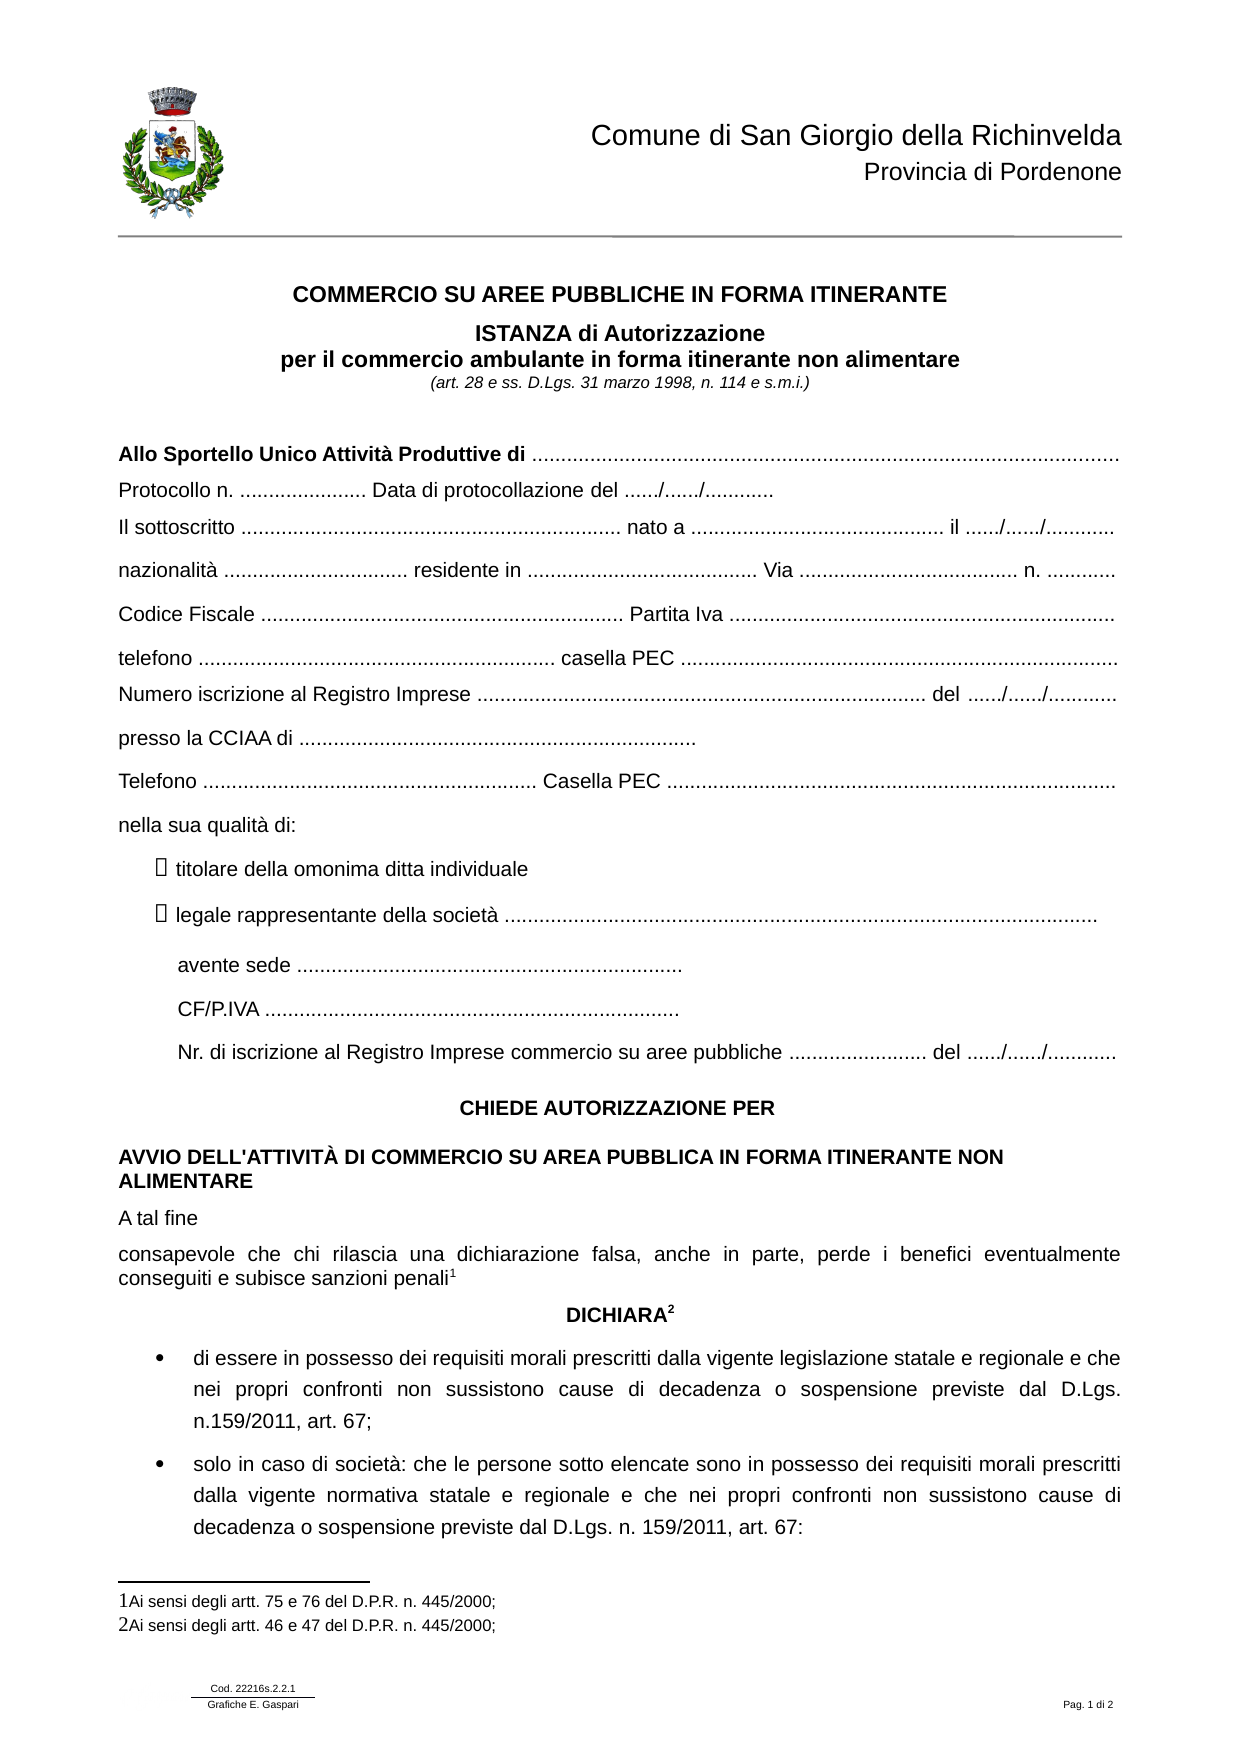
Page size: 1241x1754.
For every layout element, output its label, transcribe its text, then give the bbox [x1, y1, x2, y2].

text Allo Sportello Unico Attività Produttive di [118, 442, 1122, 466]
text telefono .............................................................. casella PEC ............................................................................ [118, 646, 1122, 669]
text Il sottoscritto .................................................................. nato a ............................................ il ....../....../............ [118, 514, 1122, 538]
text nazionalità ................................ residente in ........................................ Via ...................................... n. ............ [118, 558, 1122, 582]
text Ai sensi degli artt. 75 e 76 del D.P.R. n. 445/2000; [118, 1588, 1122, 1612]
text Provincia di Pordenone [224, 157, 1122, 185]
text CF/P.IVA ........................................................................ [177, 996, 1122, 1020]
text avente sede ................................................................... [177, 953, 1122, 977]
text presso la CCIAA di ..................................................................... [118, 726, 1122, 749]
picture [122, 87, 224, 219]
list di essere in possesso dei requisiti morali prescritti dalla vigente legislazione statale e regionale e che nei propri confronti non sussistono cause di decadenza o sospensione previste dal D.Lgs. n.159/2011, art. 67; [156, 1346, 1122, 1432]
text Comune di San Giorgio della Richinvelda [224, 118, 1122, 152]
text Telefono .......................................................... Casella PEC .............................................................................. [118, 769, 1122, 793]
text  legale rappresentante della società ....................................................................................................... [153, 896, 1122, 930]
text Protocollo n. ...................... Data di protocollazione del ....../....../............ [118, 478, 1122, 502]
text Ai sensi degli artt. 46 e 47 del D.P.R. n. 445/2000; [118, 1612, 1122, 1636]
list solo in caso di società: che le persone sotto elencate sono in possesso dei requisiti morali prescritti dalla vigente normativa statale e regionale e che nei propri confronti non sussistono cause di decadenza o sospensione previste dal D.Lgs. n. 159/2011, art. 67: [156, 1452, 1122, 1538]
text CHIEDE AUTORIZZAZIONE PER [118, 1096, 1122, 1120]
text Codice Fiscale ............................................................... Partita Iva ................................................................... [118, 602, 1122, 626]
text consapevole che chi rilascia una dichiarazione falsa, anche in parte, perde i benefici eventualmente conseguiti e subisce sanzioni penali [118, 1242, 1122, 1290]
text DICHIARA [118, 1302, 1122, 1326]
text A tal fine [118, 1206, 1122, 1229]
text nella sua qualità di: [118, 813, 1122, 837]
text Nr. di iscrizione al Registro Imprese commercio su aree pubbliche ........................ del ....../....../............ [177, 1040, 1122, 1064]
table_header COMMERCIO SU AREE PUBBLICHE IN FORMA ITINERANTE ISTANZA di Autorizzazione per il commercio ambulante in forma itinerante non alimentare (art. 28 e ss. D.Lgs. 31 marzo 1998, n. 114 e s.m.i.) [118, 256, 1122, 417]
text AVVIO DELL'ATTIVITÀ DI COMMERCIO SU AREA PUBBLICA IN FORMA ITINERANTE NON ALIMENTARE [118, 1145, 1122, 1193]
text Numero iscrizione al Registro Imprese .............................................................................. del ....../....../............ [118, 682, 1122, 706]
text  titolare della omonima ditta individuale [153, 849, 1122, 883]
